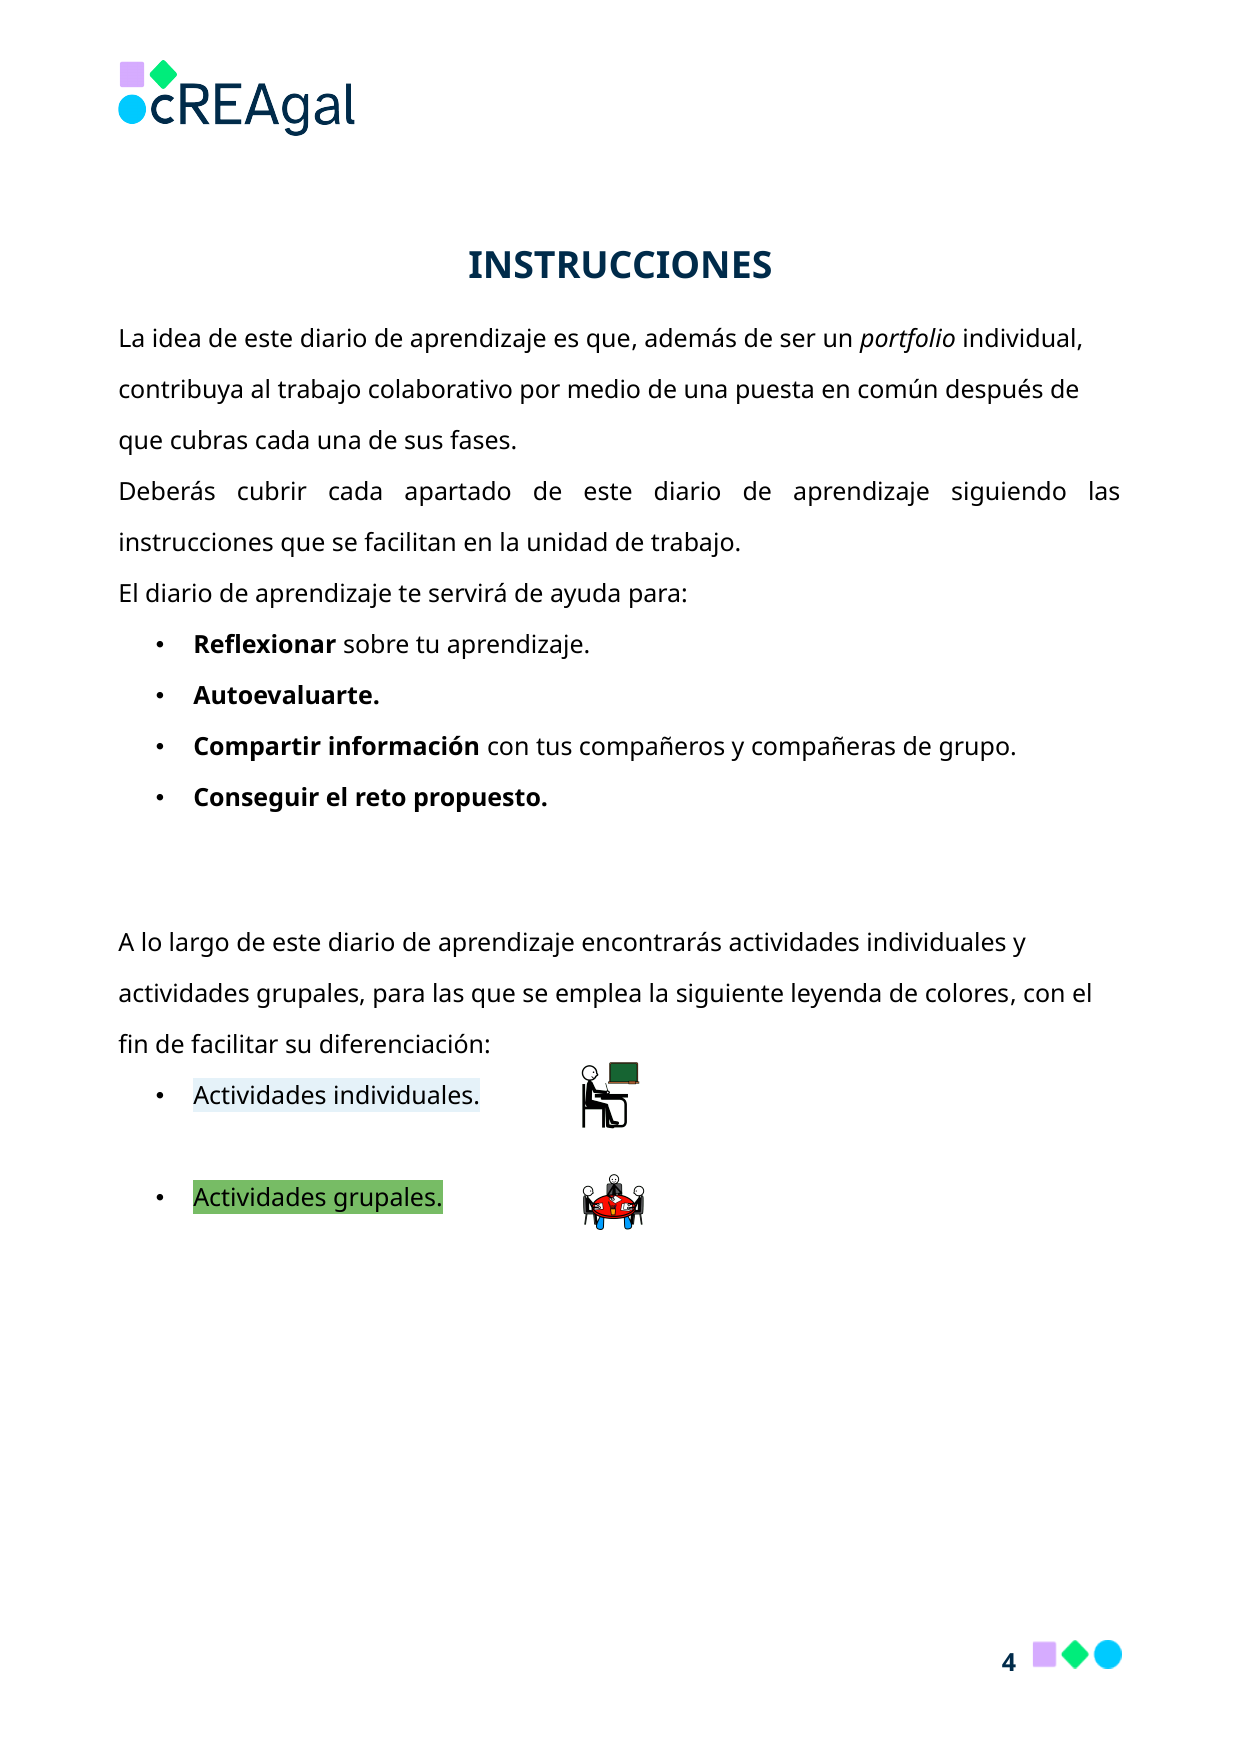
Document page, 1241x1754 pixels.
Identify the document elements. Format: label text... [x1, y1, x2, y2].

picture [1112, 1640, 1122, 1651]
text Deberás cubrir cada apartado de este diario de aprendizaje siguiendo las instrucciones que se facilitan en la unidad de trabajo. [118, 474, 1122, 559]
text La idea de este diario de aprendizaje es que, además de ser un portfolio individual, contribuya al trabajo colaborativo por medio de una puesta en común después de que cubras cada una de sus fases. [118, 321, 1122, 457]
text El diario de aprendizaje te servirá de ayuda para: [118, 576, 1122, 610]
text A lo largo de este diario de aprendizaje encontrarás actividades individuales y actividades grupales, para las que se emplea la siguiente leyenda de colores, con el fin de facilitar su diferenciación: [118, 924, 1122, 1061]
picture [118, 60, 355, 136]
picture [577, 1059, 649, 1131]
list Actividades individuales. [156, 1077, 577, 1112]
list [649, 1179, 1122, 1214]
subtitle INSTRUCCIONES [118, 238, 1122, 289]
list Conseguir el reto propuesto. [156, 780, 1122, 814]
list Compartir información con tus compañeros y compañeras de grupo. [156, 729, 1122, 763]
list Autoevaluarte. [156, 678, 1122, 712]
picture [1032, 1640, 1105, 1669]
list [649, 1077, 1122, 1112]
picture [1111, 1657, 1122, 1669]
list Actividades grupales. [156, 1179, 578, 1214]
picture [578, 1166, 649, 1238]
list Reflexionar sobre tu aprendizaje. [156, 627, 1122, 661]
